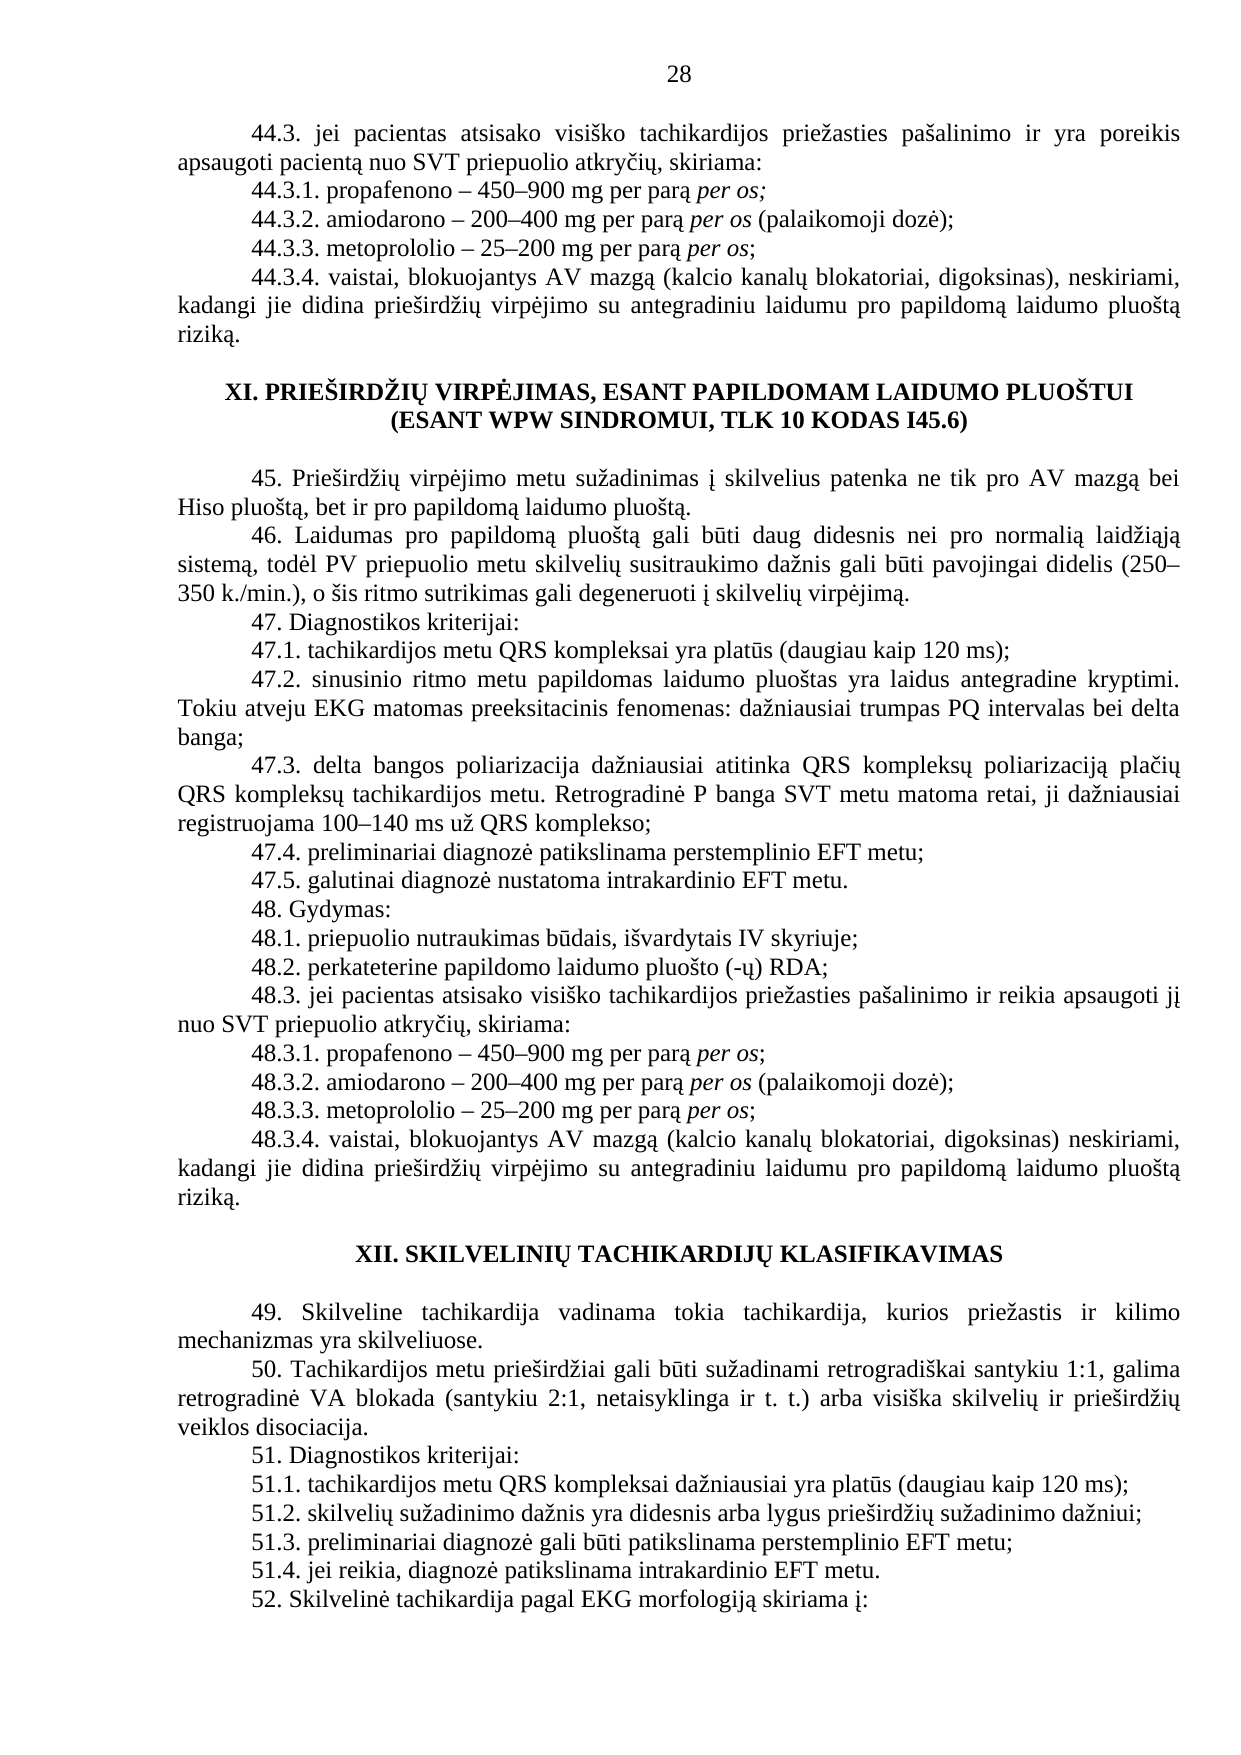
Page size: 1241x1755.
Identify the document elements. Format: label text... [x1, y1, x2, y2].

text 50. Tachikardijos metu prieširdžiai gali būti sužadinami retrogradiškai santykiu 1:1, galima retrogradinė VA blokada (santykiu 2:1, netaisyklinga ir t. t.) arba visiška skilvelių ir prieširdžių veiklos disociacija. [177, 1354, 1181, 1441]
text 48.3.1. propafenono – 450–900 mg per parą per os; [177, 1038, 1181, 1067]
text 44.3. jei pacientas atsisako visiško tachikardijos priežasties pašalinimo ir yra poreikis apsaugoti pacientą nuo SVT priepuolio atkryčių, skiriama: [177, 118, 1181, 176]
text 51.1. tachikardijos metu QRS kompleksai dažniausiai yra platūs (daugiau kaip 120 ms); [177, 1469, 1181, 1498]
text 48.1. priepuolio nutraukimas būdais, išvardytais IV skyriuje; [177, 923, 1181, 952]
text 47.3. delta bangos poliarizacija dažniausiai atitinka QRS kompleksų poliarizaciją plačių QRS kompleksų tachikardijos metu. Retrogradinė P banga SVT metu matoma retai, ji dažniausiai registruojama 100–140 ms už QRS komplekso; [177, 751, 1181, 837]
text 48.3.2. amiodarono – 200–400 mg per parą per os (palaikomoji dozė); [177, 1067, 1181, 1096]
text 47.2. sinusinio ritmo metu papildomas laidumo pluoštas yra laidus antegradine kryptimi. Tokiu atveju EKG matomas preeksitacinis fenomenas: dažniausiai trumpas PQ intervalas bei delta banga; [177, 664, 1181, 751]
text 44.3.3. metoprololio – 25–200 mg per parą per os; [177, 233, 1181, 262]
text 47.1. tachikardijos metu QRS kompleksai yra platūs (daugiau kaip 120 ms); [177, 636, 1181, 664]
text 51.3. preliminariai diagnozė gali būti patikslinama perstemplinio EFT metu; [177, 1527, 1181, 1556]
text 46. Laidumas pro papildomą pluoštą gali būti daug didesnis nei pro normalią laidžiąją sistemą, todėl PV priepuolio metu skilvelių susitraukimo dažnis gali būti pavojingai didelis (250–350 k./min.), o šis ritmo sutrikimas gali degeneruoti į skilvelių virpėjimą. [177, 521, 1181, 607]
text 47. Diagnostikos kriterijai: [177, 607, 1181, 636]
text 51.4. jei reikia, diagnozė patikslinama intrakardinio EFT metu. [177, 1556, 1181, 1584]
text 48.3.4. vaistai, blokuojantys AV mazgą (kalcio kanalų blokatoriai, digoksinas) neskiriami, kadangi jie didina prieširdžių virpėjimo su antegradiniu laidumu pro papildomą laidumo pluoštą riziką. [177, 1124, 1181, 1211]
text 48. Gydymas: [177, 894, 1181, 923]
text 47.5. galutinai diagnozė nustatoma intrakardinio EFT metu. [177, 866, 1181, 894]
text 51. Diagnostikos kriterijai: [177, 1441, 1181, 1469]
text 51.2. skilvelių sužadinimo dažnis yra didesnis arba lygus prieširdžių sužadinimo dažniui; [177, 1498, 1181, 1527]
text 44.3.2. amiodarono – 200–400 mg per parą per os (palaikomoji dozė); [177, 204, 1181, 233]
text XI. PRIEŠIRDŽIŲ VIRPĖJIMAS, ESANT PAPILDOMAM LAIDUMO PLUOŠTUI (ESANT WPW SINDROMUI, TLK 10 KODAS I45.6) [177, 377, 1181, 434]
text 47.4. preliminariai diagnozė patikslinama perstemplinio EFT metu; [177, 837, 1181, 866]
text 45. Prieširdžių virpėjimo metu sužadinimas į skilvelius patenka ne tik pro AV mazgą bei Hiso pluoštą, bet ir pro papildomą laidumo pluoštą. [177, 463, 1181, 521]
text XII. SKILVELINIŲ TACHIKARDIJŲ KLASIFIKAVIMAS [177, 1239, 1181, 1268]
text 44.3.1. propafenono – 450–900 mg per parą per os; [177, 176, 1181, 204]
text 49. Skilveline tachikardija vadinama tokia tachikardija, kurios priežastis ir kilimo mechanizmas yra skilveliuose. [177, 1297, 1181, 1354]
text 52. Skilvelinė tachikardija pagal EKG morfologiją skiriama į: [177, 1584, 1181, 1613]
text 48.3. jei pacientas atsisako visiško tachikardijos priežasties pašalinimo ir reikia apsaugoti jį nuo SVT priepuolio atkryčių, skiriama: [177, 981, 1181, 1038]
text 48.3.3. metoprololio – 25–200 mg per parą per os; [177, 1096, 1181, 1124]
text 48.2. perkateterine papildomo laidumo pluošto (-ų) RDA; [177, 952, 1181, 981]
text 44.3.4. vaistai, blokuojantys AV mazgą (kalcio kanalų blokatoriai, digoksinas), neskiriami, kadangi jie didina prieširdžių virpėjimo su antegradiniu laidumu pro papildomą laidumo pluoštą riziką. [177, 262, 1181, 348]
